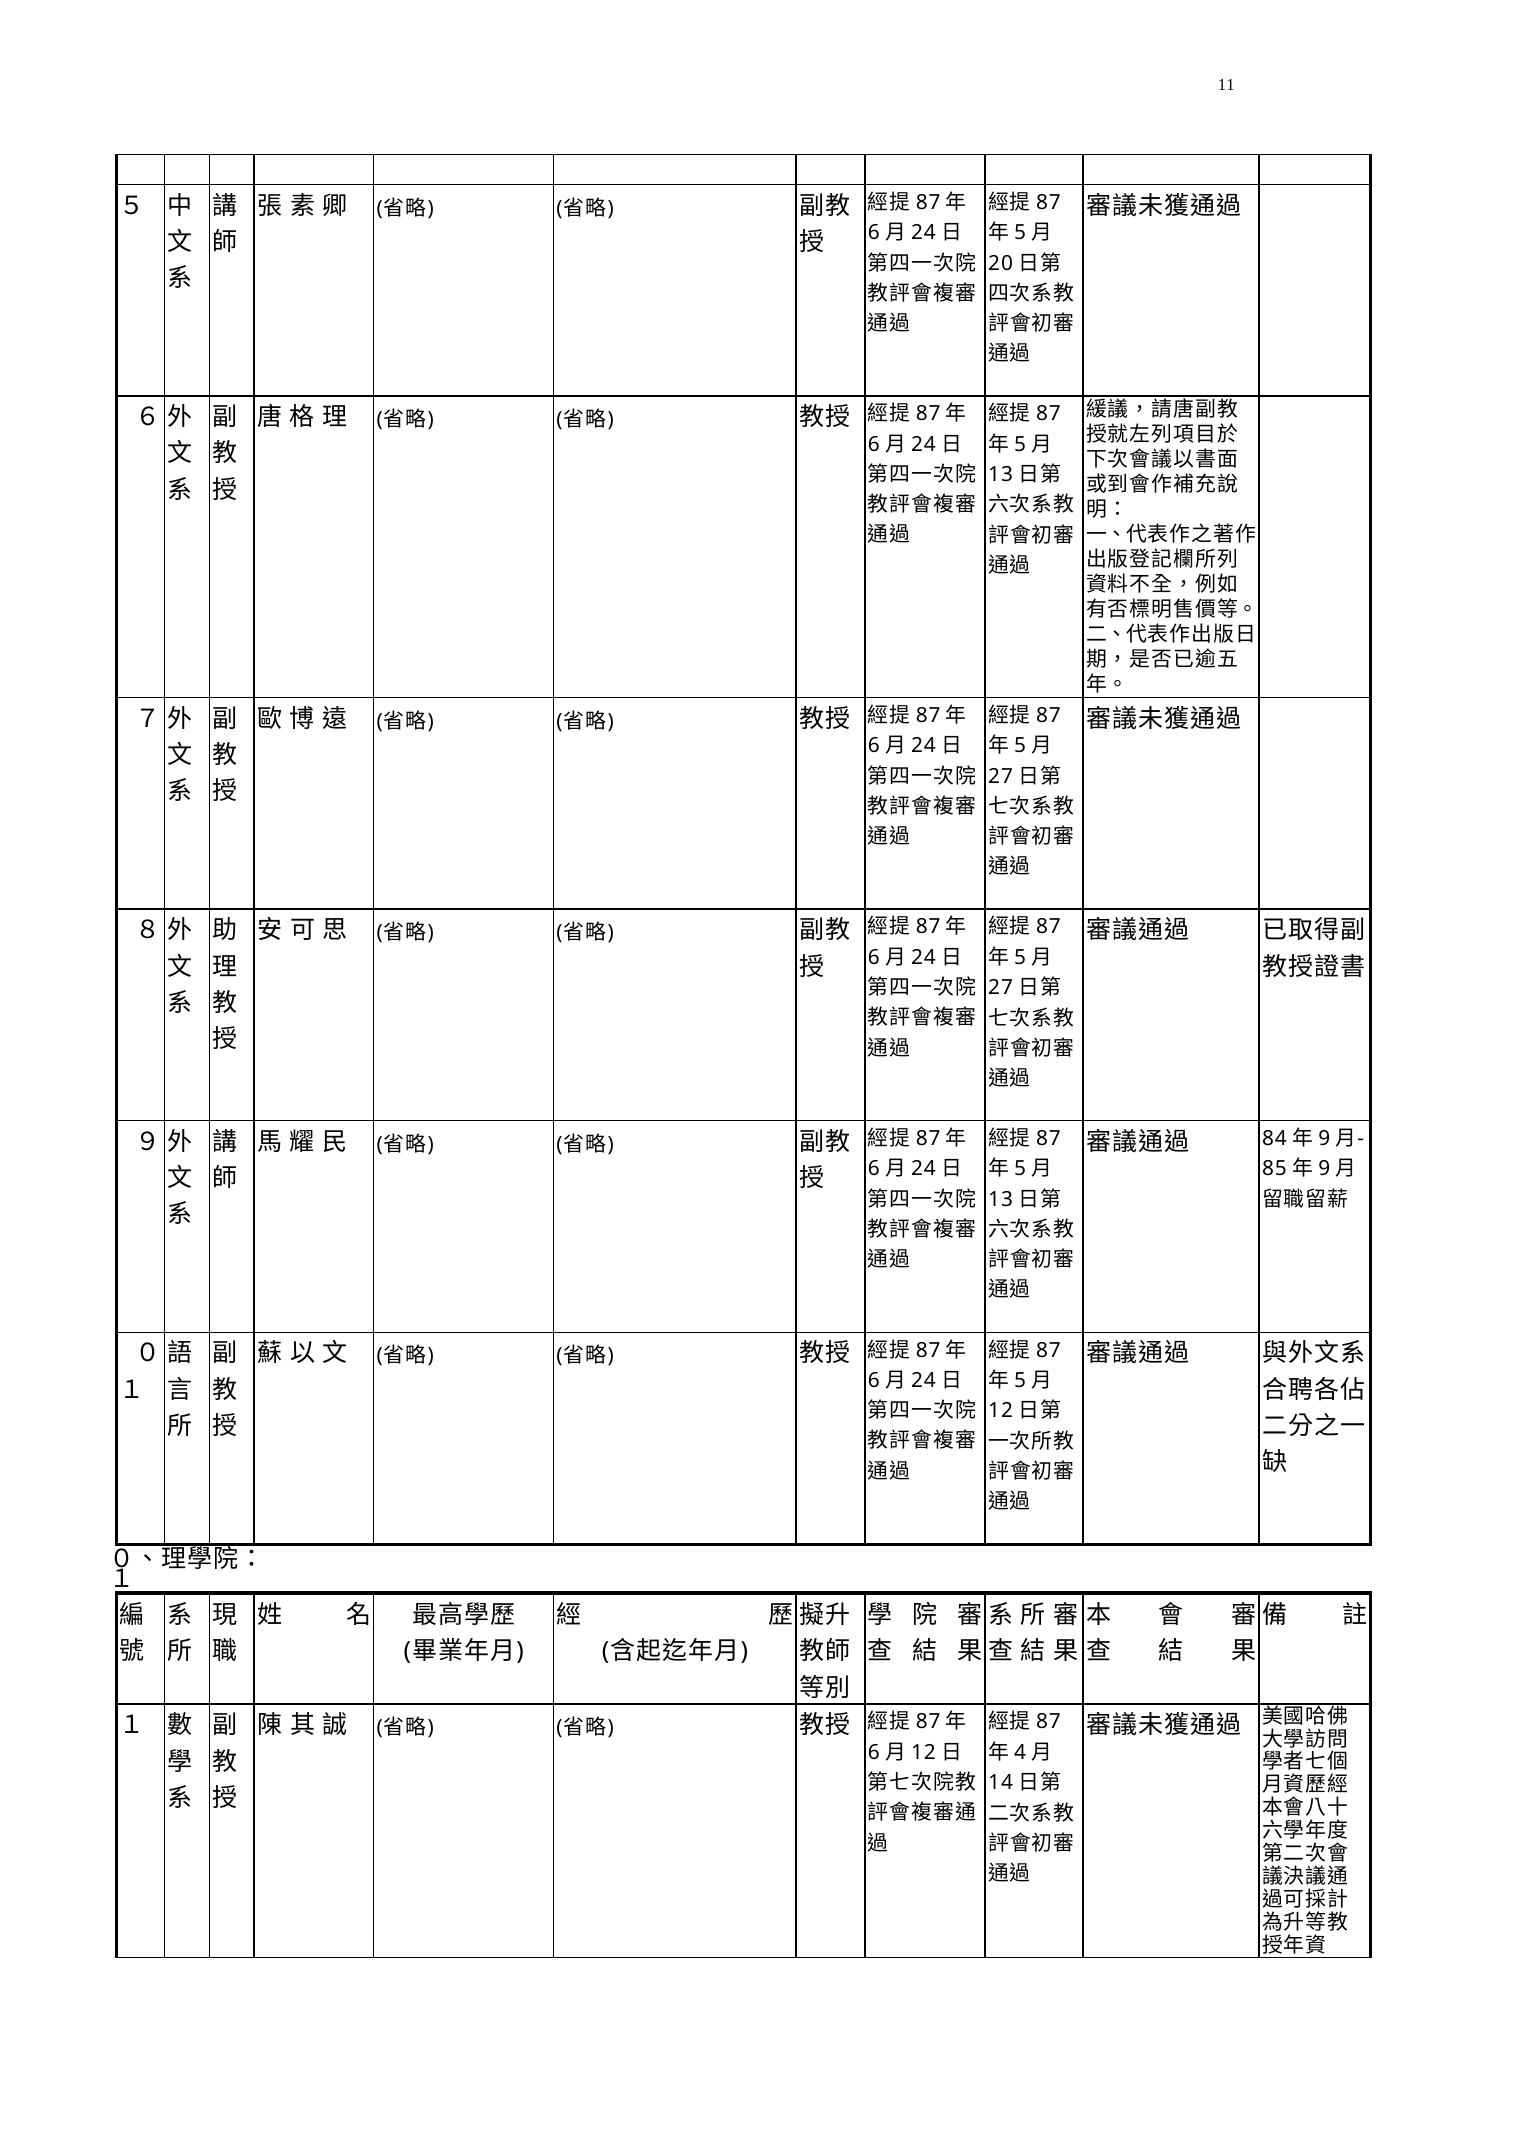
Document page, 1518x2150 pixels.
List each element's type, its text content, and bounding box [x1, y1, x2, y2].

table_cell 經提87年6月12日第七次院教評會複審通過 [866, 1705, 984, 1957]
table_cell [797, 155, 864, 183]
table_header 現職 [210, 1595, 253, 1703]
table_cell 講師 [210, 1121, 253, 1331]
table_cell (省略) [374, 185, 553, 395]
table_header 本 會 審 查結果 [1084, 1595, 1258, 1703]
table_cell ８ [118, 910, 164, 1120]
table_header 姓名 [255, 1595, 373, 1703]
table_header 擬升教師等別 [797, 1595, 864, 1703]
table_cell 審議未獲通過 [1084, 1705, 1258, 1957]
table_cell １ [118, 1705, 164, 1957]
table_cell 歐 博 遠 [255, 698, 373, 908]
table_cell 美國哈佛大學訪問學者七個月資歷經本會八十六學年度第二次會議決議通過可採計為升等教授年資 [1260, 1705, 1369, 1957]
table_cell [255, 155, 373, 183]
table_cell [986, 155, 1082, 183]
table_cell (省略) [374, 397, 553, 697]
table_cell ５ [118, 185, 164, 395]
table_cell 緩議，請唐副教授就左列項目於下次會議以書面或到會作補充說明： 一、代表作之著作出版登記欄所列資料不全，例如有否標明售價等。 二、代表作出版日期，是否已逾五年。 [1084, 397, 1258, 697]
table_cell (省略) [554, 397, 795, 697]
table_cell (省略) [554, 1705, 795, 1957]
table_cell 經提87年5月27日第七次系教評會初審通過 [986, 698, 1082, 908]
table_cell 副教授 [210, 1705, 253, 1957]
table_header 最高學歷 (畢業年月) [374, 1595, 553, 1703]
table_cell (省略) [554, 910, 795, 1120]
table_cell 外文系 [165, 698, 209, 908]
table_cell (省略) [554, 185, 795, 395]
table_cell [118, 155, 164, 183]
table_cell 外文系 [165, 910, 209, 1120]
table_cell 審議未獲通過 [1084, 698, 1258, 908]
table_cell 教授 [797, 397, 864, 697]
table_cell 經提87年6月24日第四一次院教評會複審通過 [866, 1121, 984, 1331]
table_cell (省略) [374, 698, 553, 908]
table_cell [1260, 397, 1369, 697]
table_cell [210, 155, 253, 183]
table_cell 陳 其 誠 [255, 1705, 373, 1957]
table_cell 中文系 [165, 185, 209, 395]
table_cell 副教授 [797, 185, 864, 395]
table_cell 副教授 [210, 1333, 253, 1543]
table_cell 經提87年4月14日第二次系教評會初審通過 [986, 1705, 1082, 1957]
table_header 學院審 查結果 [866, 1595, 984, 1703]
table_cell [1260, 185, 1369, 395]
table_cell (省略) [554, 1333, 795, 1543]
table_cell 講師 [210, 185, 253, 395]
table_cell [866, 155, 984, 183]
table_header 系 所 審 查 結 果 [986, 1595, 1082, 1703]
table_cell 教授 [797, 1333, 864, 1543]
table_cell (省略) [374, 1705, 553, 1957]
table_cell 副教授 [210, 698, 253, 908]
table_cell 經提87年5月12日第一次所教評會初審通過 [986, 1333, 1082, 1543]
table_cell 馬 耀 民 [255, 1121, 373, 1331]
table_cell [1260, 155, 1369, 183]
table_cell ０１ [118, 1333, 164, 1543]
table_cell 已取得副教授證書 [1260, 910, 1369, 1120]
table_header 備 註 [1260, 1595, 1369, 1703]
table_cell ９ [118, 1121, 164, 1331]
table_cell (省略) [554, 1121, 795, 1331]
table_cell 經提87年5月27日第七次系教評會初審通過 [986, 910, 1082, 1120]
table_cell ７ [118, 698, 164, 908]
table_cell 語言所 [165, 1333, 209, 1543]
table_cell 審議通過 [1084, 1121, 1258, 1331]
table_cell 經提87年6月24日第四一次院教評會複審通過 [866, 185, 984, 395]
table_cell 副教授 [210, 397, 253, 697]
table_cell [374, 155, 553, 183]
table_cell 審議通過 [1084, 910, 1258, 1120]
table_cell 安 可 思 [255, 910, 373, 1120]
table_cell 蘇 以 文 [255, 1333, 373, 1543]
table_cell 經提87年5月20日第四次系教評會初審通過 [986, 185, 1082, 395]
text １ [83, 1573, 1387, 1591]
table_cell 84年9月-85年9月留職留薪 [1260, 1121, 1369, 1331]
table_cell 副教授 [797, 910, 864, 1120]
table_cell (省略) [374, 1121, 553, 1331]
table_cell 經提87年6月24日第四一次院教評會複審通過 [866, 698, 984, 908]
table_cell 與外文系合聘各佔二分之一缺 [1260, 1333, 1369, 1543]
table_header 系所 [165, 1595, 209, 1703]
table_cell 教授 [797, 1705, 864, 1957]
table_cell 外文系 [165, 397, 209, 697]
table_cell (省略) [374, 910, 553, 1120]
table_header 編號 [118, 1595, 164, 1703]
table_cell 數學系 [165, 1705, 209, 1957]
table_cell (省略) [374, 1333, 553, 1543]
table_cell 審議通過 [1084, 1333, 1258, 1543]
table_cell 副教授 [797, 1121, 864, 1331]
table_cell 審議未獲通過 [1084, 185, 1258, 395]
table_cell ６ [118, 397, 164, 697]
table_cell (省略) [554, 698, 795, 908]
table_cell [1260, 698, 1369, 908]
table_cell 外文系 [165, 1121, 209, 1331]
table_cell 唐 格 理 [255, 397, 373, 697]
text ０、理學院： [83, 1546, 1387, 1573]
table_cell 助理教授 [210, 910, 253, 1120]
table_cell 張 素 卿 [255, 185, 373, 395]
table_cell 經提87年6月24日第四一次院教評會複審通過 [866, 1333, 984, 1543]
table_cell [165, 155, 209, 183]
table_cell 教授 [797, 698, 864, 908]
table_cell [1084, 155, 1258, 183]
table_cell 經提87年6月24日第四一次院教評會複審通過 [866, 910, 984, 1120]
table_cell 經提87年5月13日第六次系教評會初審通過 [986, 1121, 1082, 1331]
table_header 經歷 (含起迄年月) [554, 1595, 795, 1703]
table_cell 經提87年6月24日第四一次院教評會複審通過 [866, 397, 984, 697]
table_cell [554, 155, 795, 183]
table_cell 經提87年5月13日第六次系教評會初審通過 [986, 397, 1082, 697]
